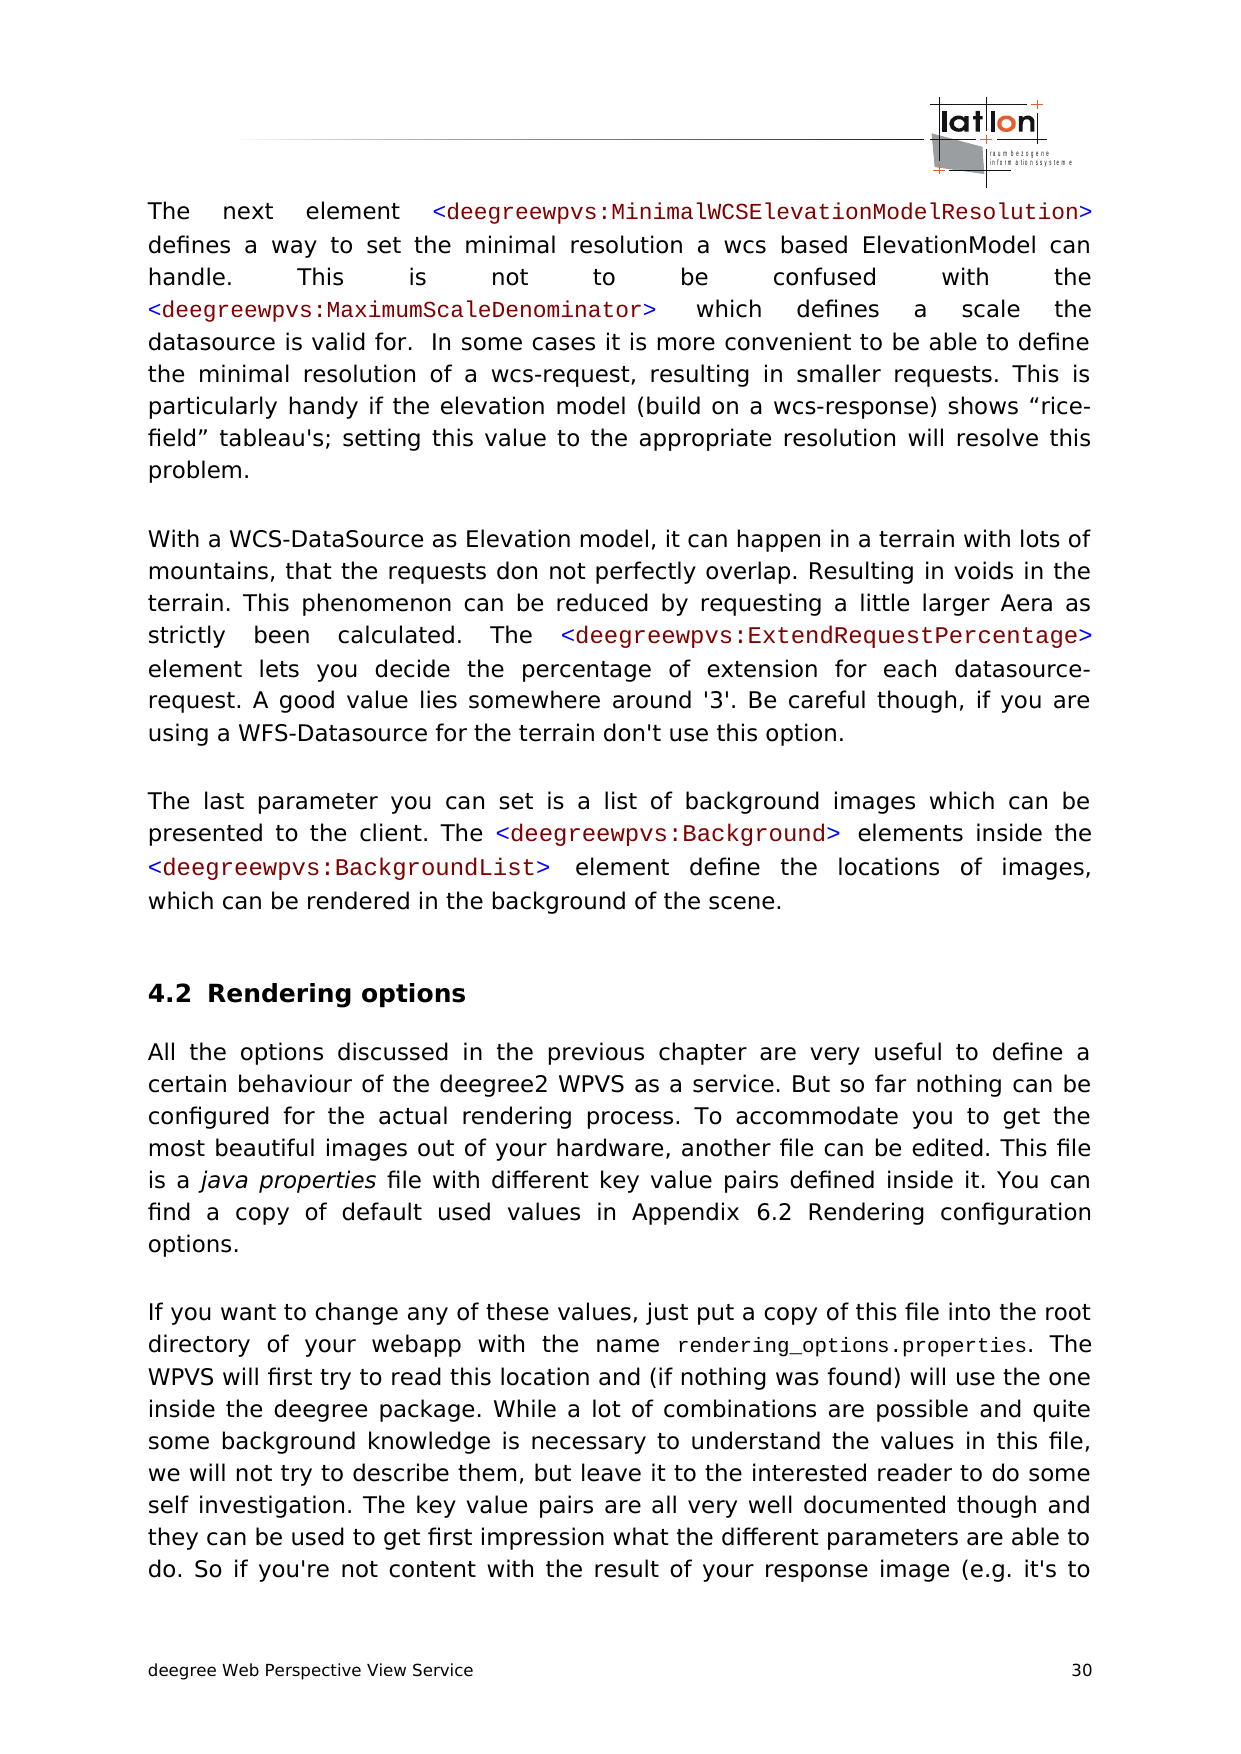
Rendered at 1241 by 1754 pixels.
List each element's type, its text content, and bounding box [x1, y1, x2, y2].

text With a WCS-DataSource as Elevation model, it can happen in a terrain with lots of mountains, that the requests don not perfectly overlap. Resulting in voids in the terrain. This phenomenon can be reduced by requesting a little larger Aera as strictly been calculated. The <deegreewpvs:ExtendRequestPercentage> element lets you decide the percentage of extension for each datasource-request. A good value lies somewhere around '3'. Be careful though, if you are using a WFS-Datasource for the terrain don't use this option. [148, 526, 1092, 746]
subtitle Rendering options [148, 980, 1092, 1009]
text If you want to change any of these values, just put a copy of this file into the root directory of your webapp with the name rendering_options.properties. The WPVS will first try to read this location and (if nothing was found) will use the one inside the deegree package. While a lot of combinations are possible and quite some background knowledge is necessary to understand the values in this file, we will not try to describe them, but leave it to the interested reader to do some self investigation. The key value pairs are all very well documented though and they can be used to get first impression what the different parameters are able to do. So if you're not content with the result of your response image (e.g. it's to [148, 1299, 1092, 1583]
text All the options discussed in the previous chapter are very useful to define a certain behaviour of the deegree2 WPVS as a service. But so far nothing can be configured for the actual rendering process. To accommodate you to get the most beautiful images out of your hardware, another file can be edited. This file is a java properties file with different key value pairs defined inside it. You can find a copy of default used values in Appendix 6.2 Rendering configuration options. [148, 1039, 1092, 1257]
text The last parameter you can set is a list of background images which can be presented to the client. The <deegreewpvs:Background> elements inside the <deegreewpvs:BackgroundList> element define the locations of images, which can be rendered in the background of the scene. [148, 788, 1092, 915]
text The next element <deegreewpvs:MinimalWCSElevationModelResolution> defines a way to set the minimal resolution a wcs based ElevationModel can handle. This is not to be confused with the <deegreewpvs:MaximumScaleDenominator> which defines a scale the datasource is valid for. In some cases it is more convenient to be able to define the minimal resolution of a wcs-request, resulting in smaller requests. This is particularly handy if the elevation model (build on a wcs-response) shows “rice-field” tableau's; setting this value to the appropriate resolution will resolve this problem. [148, 198, 1092, 484]
